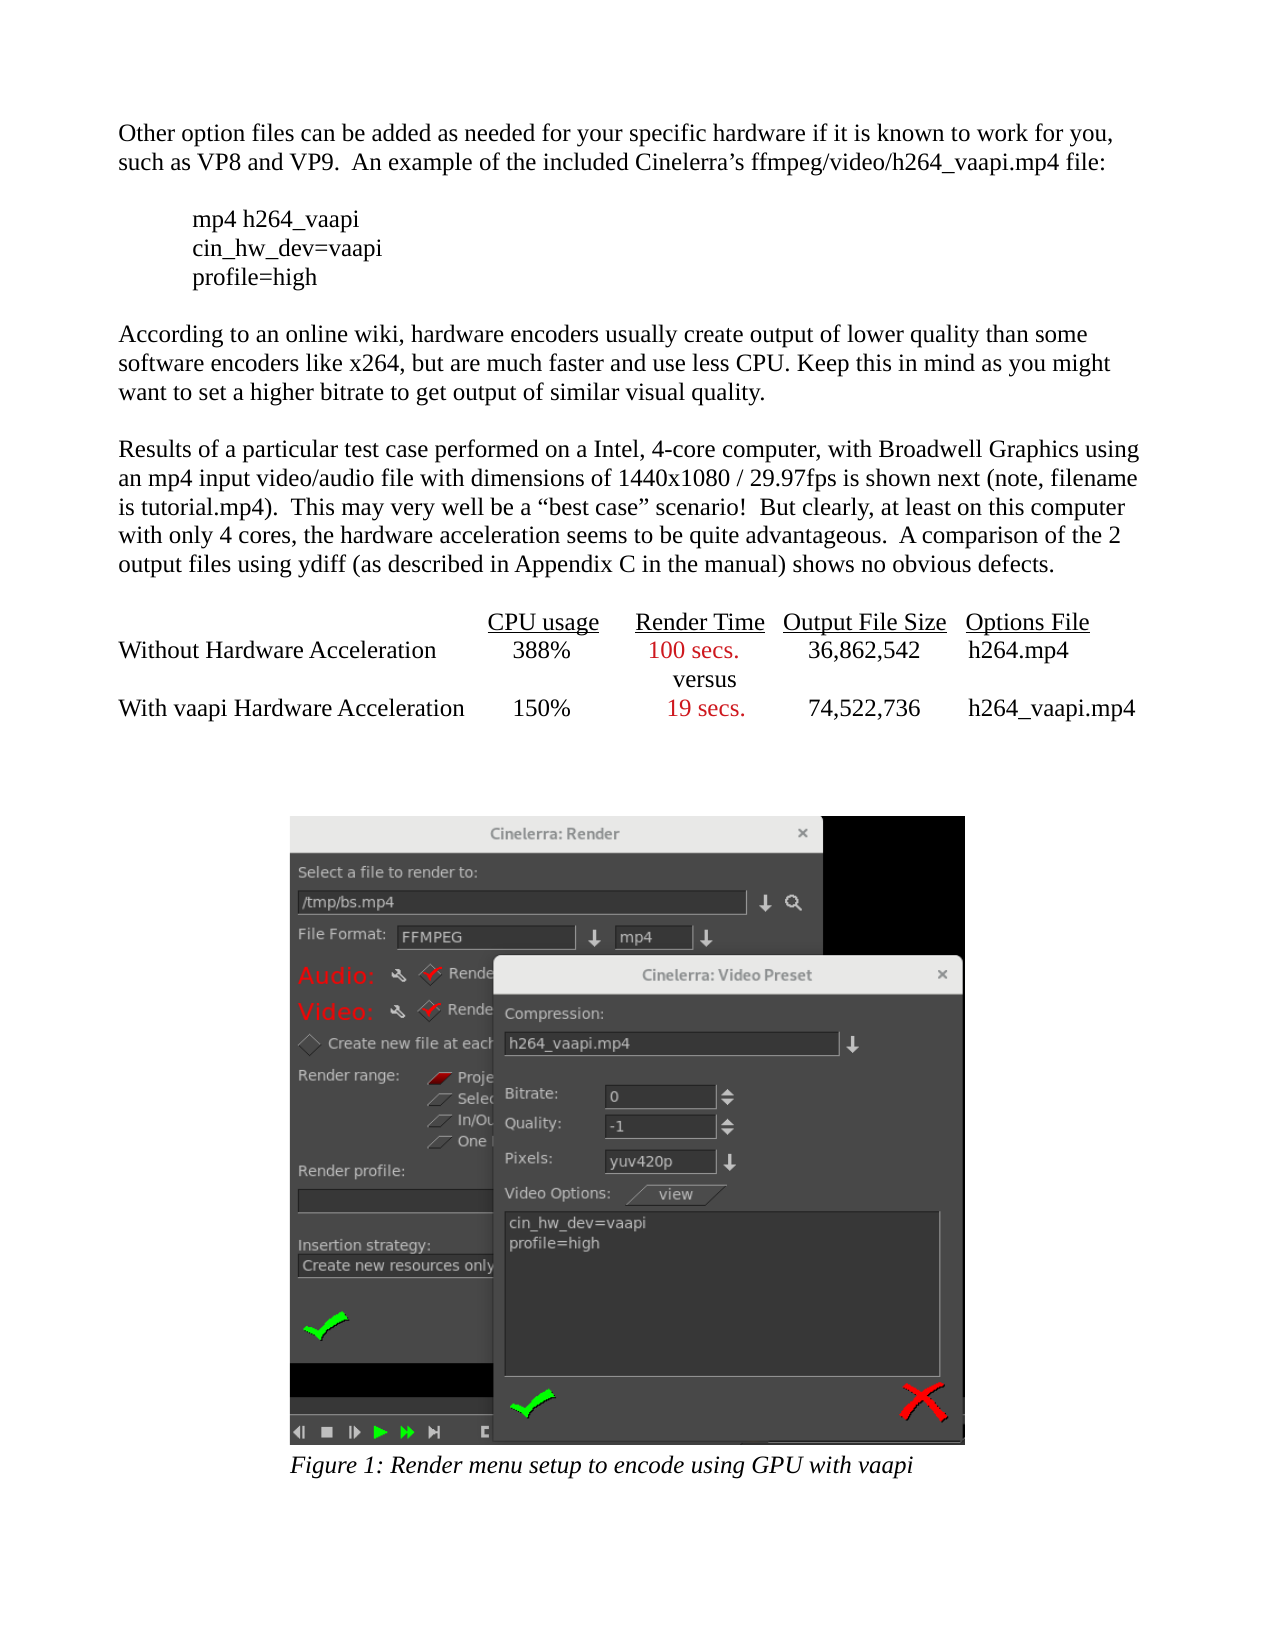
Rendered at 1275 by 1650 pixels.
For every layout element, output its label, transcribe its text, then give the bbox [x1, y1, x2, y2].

text mp4 h264_vaapi [118, 204, 1157, 233]
text CPU usage Render Time Output File Size Options File [118, 607, 1157, 636]
text profile=high [118, 262, 1157, 291]
text Figure 1: Render menu setup to encode using GPU with vaapi [290, 1445, 965, 1479]
text versus [118, 664, 1157, 693]
text Results of a particular test case performed on a Intel, 4-core computer, with Broadwell Graphics using an mp4 input video/audio file with dimensions of 1440x1080 / 29.97fps is shown next (note, filename is tutorial.mp4). This may very well be a “best case” scenario! But clearly, at least on this computer with only 4 cores, the hardware acceleration seems to be quite advantageous. A comparison of the 2 output files using ydiff (as described in Appendix C in the manual) shows no obvious defects. [118, 434, 1157, 578]
text Without Hardware Acceleration 388% 100 secs. 36,862,542 h264.mp4 [118, 636, 1157, 664]
text cin_hw_dev=vaapi [118, 233, 1157, 262]
text With vaapi Hardware Acceleration 150% 19 secs. 74,522,736 h264_vaapi.mp4 [118, 693, 1157, 722]
picture [289, 816, 965, 1445]
text Other option files can be added as needed for your specific hardware if it is known to work for you, such as VP8 and VP9. An example of the included Cinelerra’s ffmpeg/video/h264_vaapi.mp4 file: [118, 118, 1157, 176]
text According to an online wiki, hardware encoders usually create output of lower quality than some software encoders like x264, but are much faster and use less CPU. Keep this in mind as you might want to set a higher bitrate to get output of similar visual quality. [118, 319, 1157, 406]
